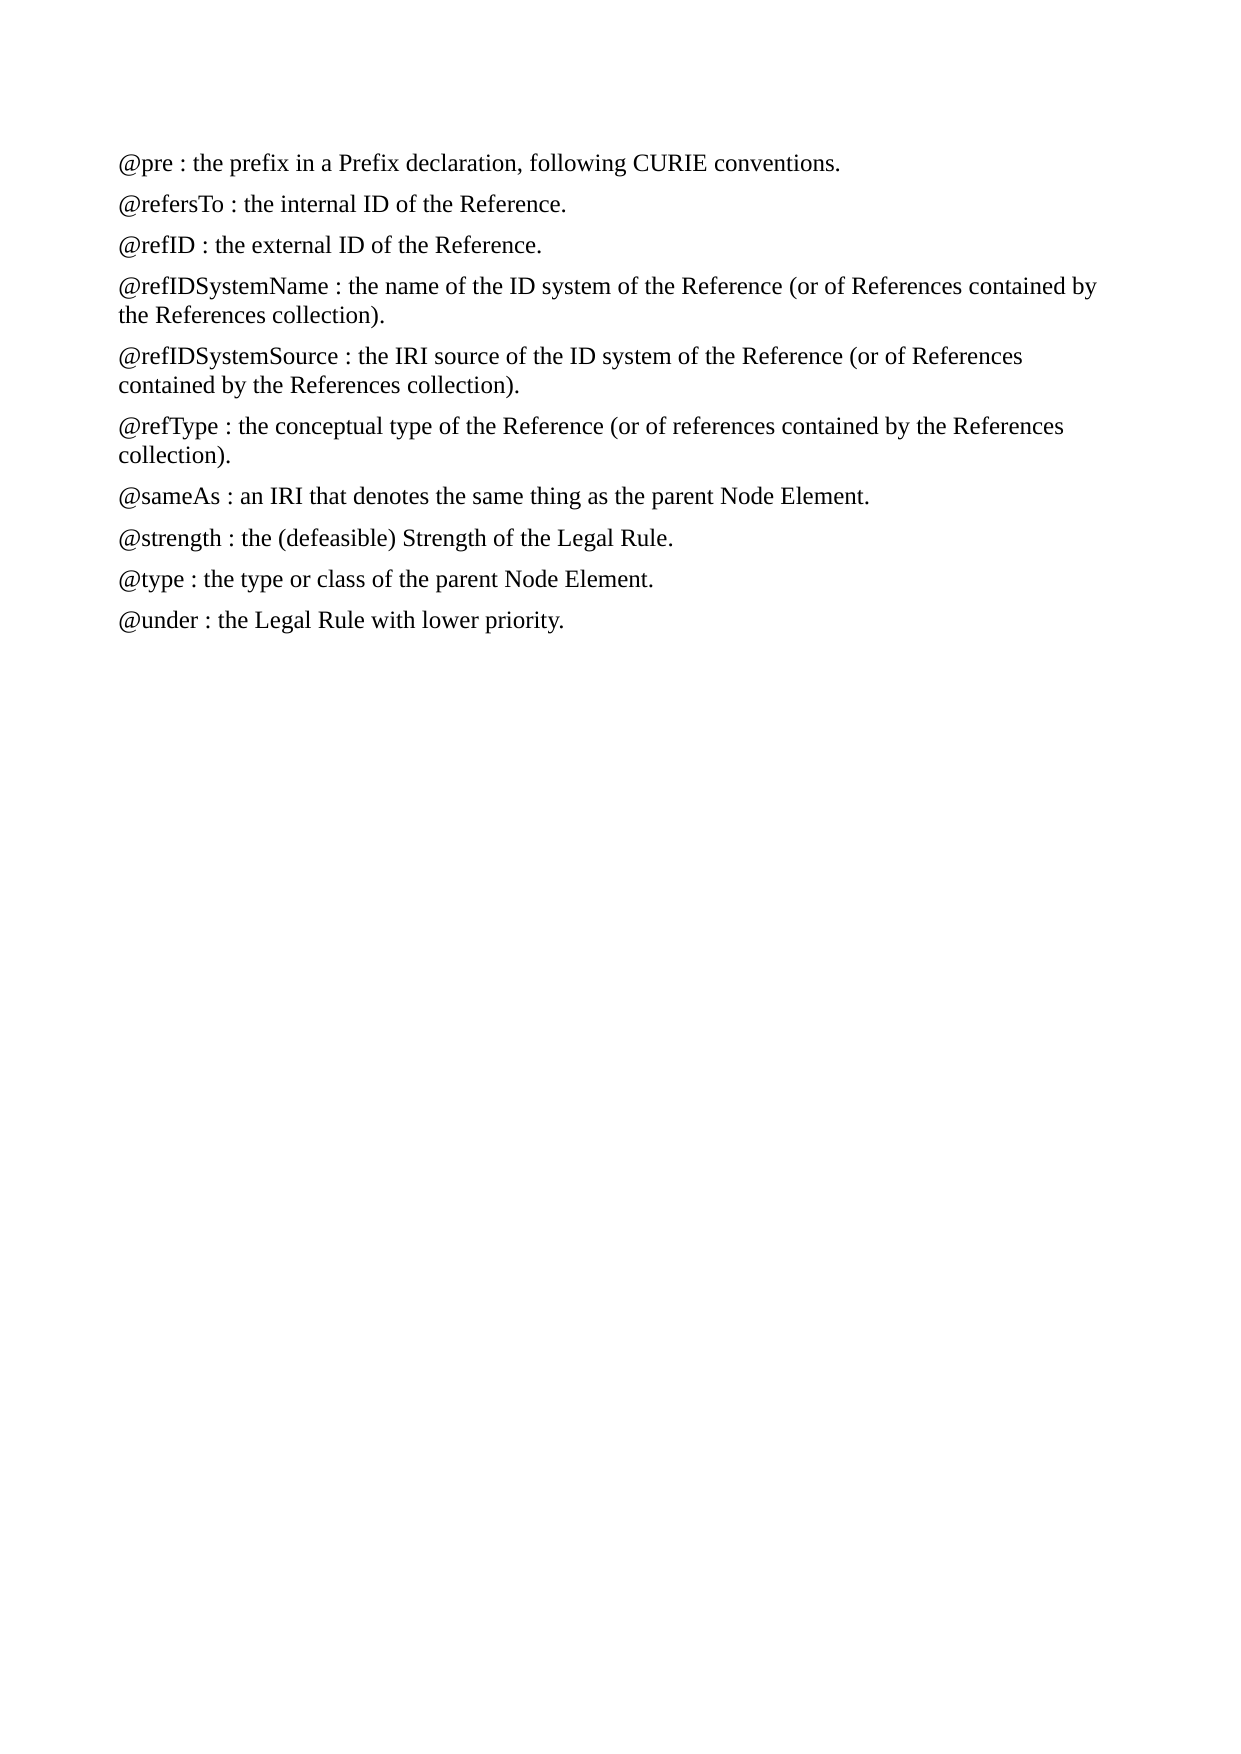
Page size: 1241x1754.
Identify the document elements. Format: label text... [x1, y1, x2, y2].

text @under : the Legal Rule with lower priority. [118, 605, 1122, 634]
text @refType : the conceptual type of the Reference (or of references contained by the References collection). [118, 411, 1122, 469]
text @strength : the (defeasible) Strength of the Legal Rule. [118, 523, 1122, 551]
text @pre : the prefix in a Prefix declaration, following CURIE conventions. [118, 148, 1122, 176]
text @sameAs : an IRI that denotes the same thing as the parent Node Element. [118, 481, 1122, 510]
text @type : the type or class of the parent Node Element. [118, 564, 1122, 593]
text @refersTo : the internal ID of the Reference. [118, 189, 1122, 218]
text @refIDSystemSource : the IRI source of the ID system of the Reference (or of References contained by the References collection). [118, 341, 1122, 399]
text @refID : the external ID of the Reference. [118, 230, 1122, 259]
text @refIDSystemName : the name of the ID system of the Reference (or of References contained by the References collection). [118, 271, 1122, 329]
